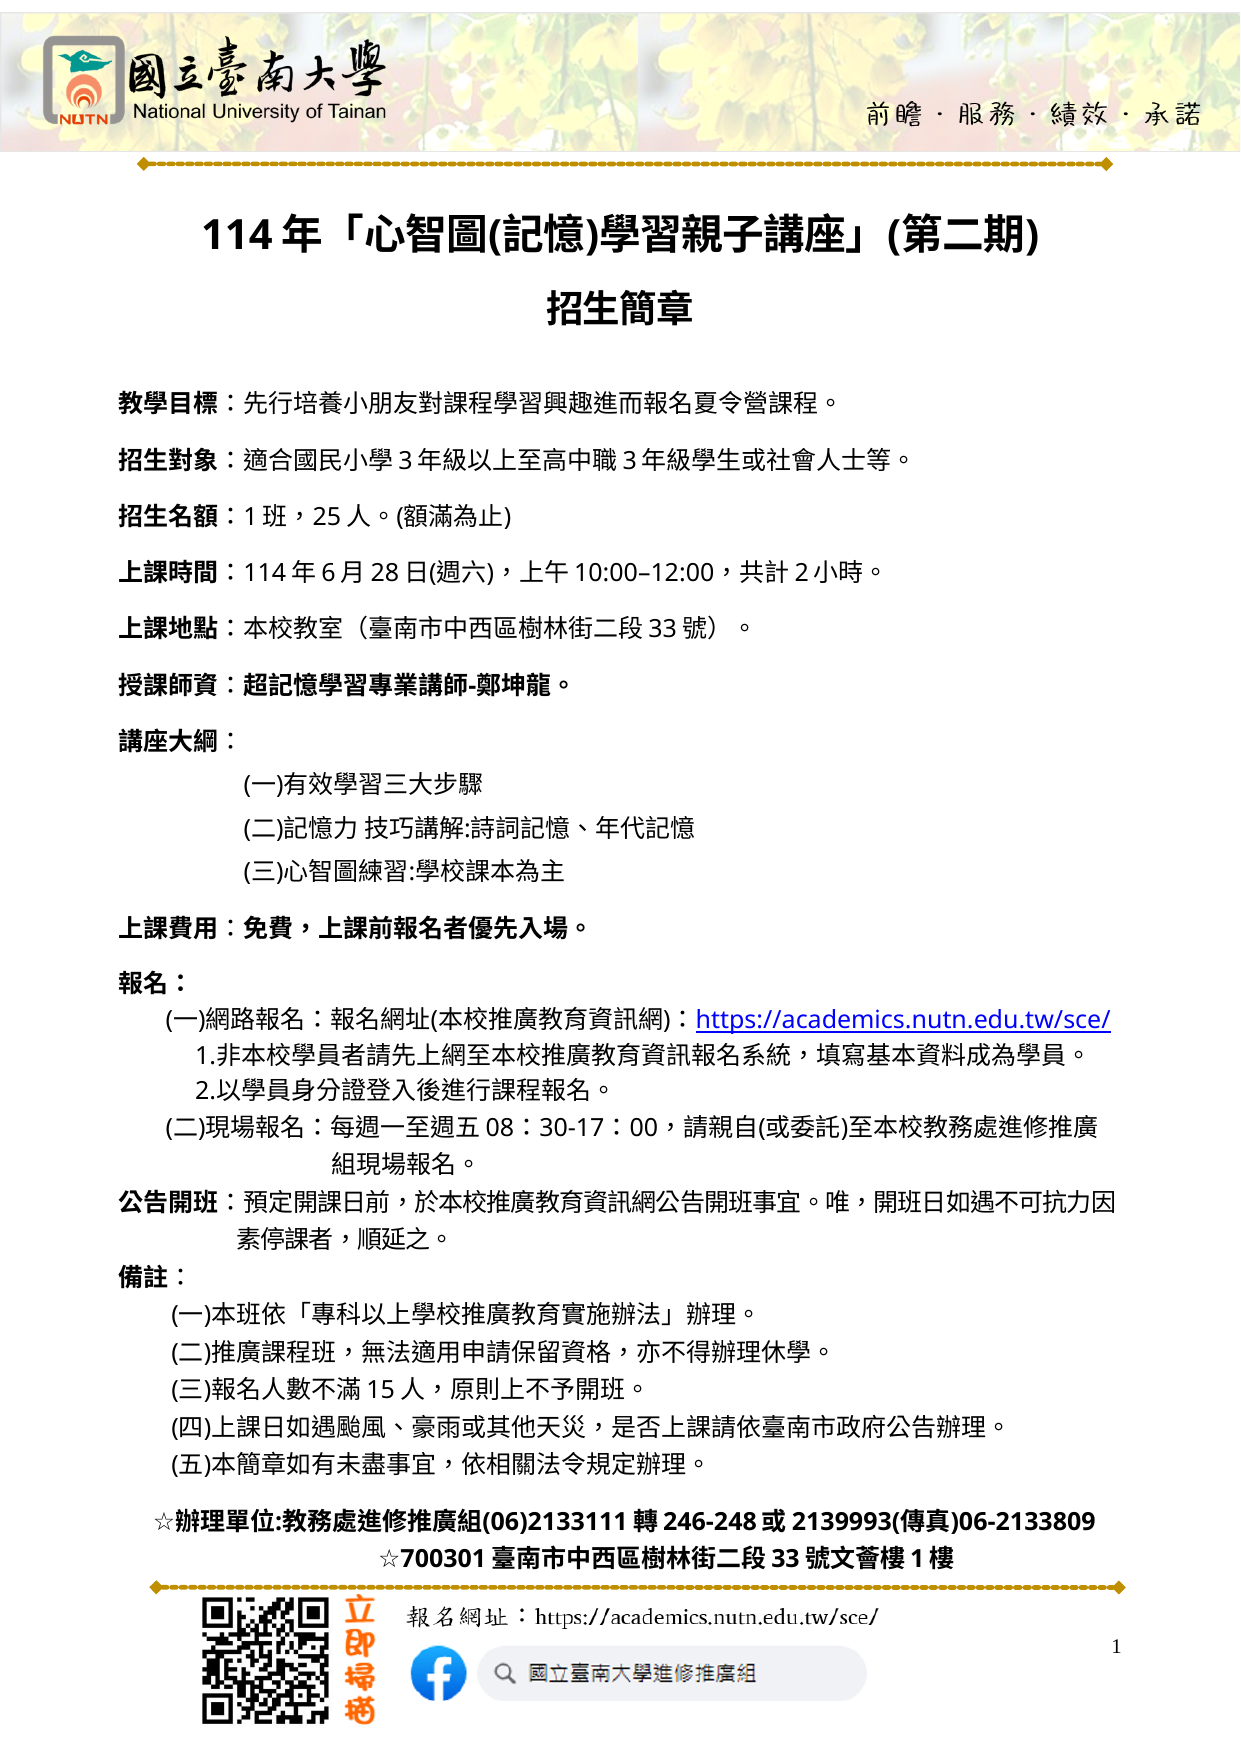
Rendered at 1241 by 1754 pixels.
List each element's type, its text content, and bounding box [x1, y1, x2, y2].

text ☆700301臺南市中西區樹林街二段33號文薈樓1樓 [210, 1538, 1122, 1575]
text (五)本簡章如有未盡事宜，依相關法令規定辦理。 [171, 1444, 1122, 1482]
picture [389, 1591, 899, 1709]
text 招生對象：適合國民小學3年級以上至高中職3年級學生或社會人士等。 [118, 439, 1122, 477]
text (二)推廣課程班，無法適用申請保留資格，亦不得辦理休學。 [171, 1332, 1122, 1369]
text (一)本班依「專科以上學校推廣教育實施辦法」辦理。 [171, 1294, 1122, 1332]
picture [0, 12, 1241, 152]
text (四)上課日如遇颱風、豪雨或其他天災，是否上課請依臺南市政府公告辦理。 [171, 1407, 1122, 1444]
text 公告開班：預定開課日前，於本校推廣教育資訊網公告開班事宜。唯，開班日如遇不可抗力因素停課者，順延之。 [118, 1182, 1122, 1257]
text 招生簡章 [118, 269, 1122, 344]
text 上課時間：114年6月28日(週六)，上午10:00–12:00，共計2小時。 [118, 552, 1122, 589]
text (三)報名人數不滿15人，原則上不予開班。 [171, 1369, 1122, 1407]
text 教學目標：先行培養小朋友對課程學習興趣進而報名夏令營課程。 [118, 381, 1122, 421]
picture [185, 1580, 383, 1586]
picture [185, 1589, 383, 1737]
text (一)網路報名：報名網址(本校推廣教育資訊網)：https://academics.nutn.edu.tw/sce/ [165, 1000, 1122, 1036]
text 講座大綱： [118, 721, 1122, 758]
text (二)現場報名：每週一至週五08：30-17：00，請親自(或委託)至本校教務處進修推廣組現場報名。 [165, 1107, 1122, 1182]
list ☆辦理單位:教務處進修推廣組(06)2133111轉246-248或2139993(傳真)06-2133809 [88, 1500, 1122, 1538]
text 備註： [118, 1257, 1122, 1294]
text 上課費用：免費，上課前報名者優先入場。 [118, 908, 1122, 945]
text (一)有效學習三大步驟 [243, 764, 1122, 802]
text 2.以學員身分證登入後進行課程報名。 [195, 1071, 1122, 1107]
text 1.非本校學員者請先上網至本校推廣教育資訊報名系統，填寫基本資料成為學員。 [195, 1036, 1122, 1071]
text 招生名額：1班，25人。(額滿為止) [118, 496, 1122, 533]
text (三)心智圖練習:學校課本為主 [243, 851, 1122, 889]
text 上課地點：本校教室（臺南市中西區樹林街二段33號）。 [118, 608, 1122, 646]
text 授課師資：超記憶學習專業講師-鄭坤龍。 [118, 664, 1122, 702]
text (二)記憶力 技巧講解:詩詞記憶、年代記憶 [243, 808, 1122, 845]
text 報名： [118, 963, 1137, 1000]
text 114年「心智圖(記憶)學習親子講座」(第二期) [118, 194, 1122, 269]
